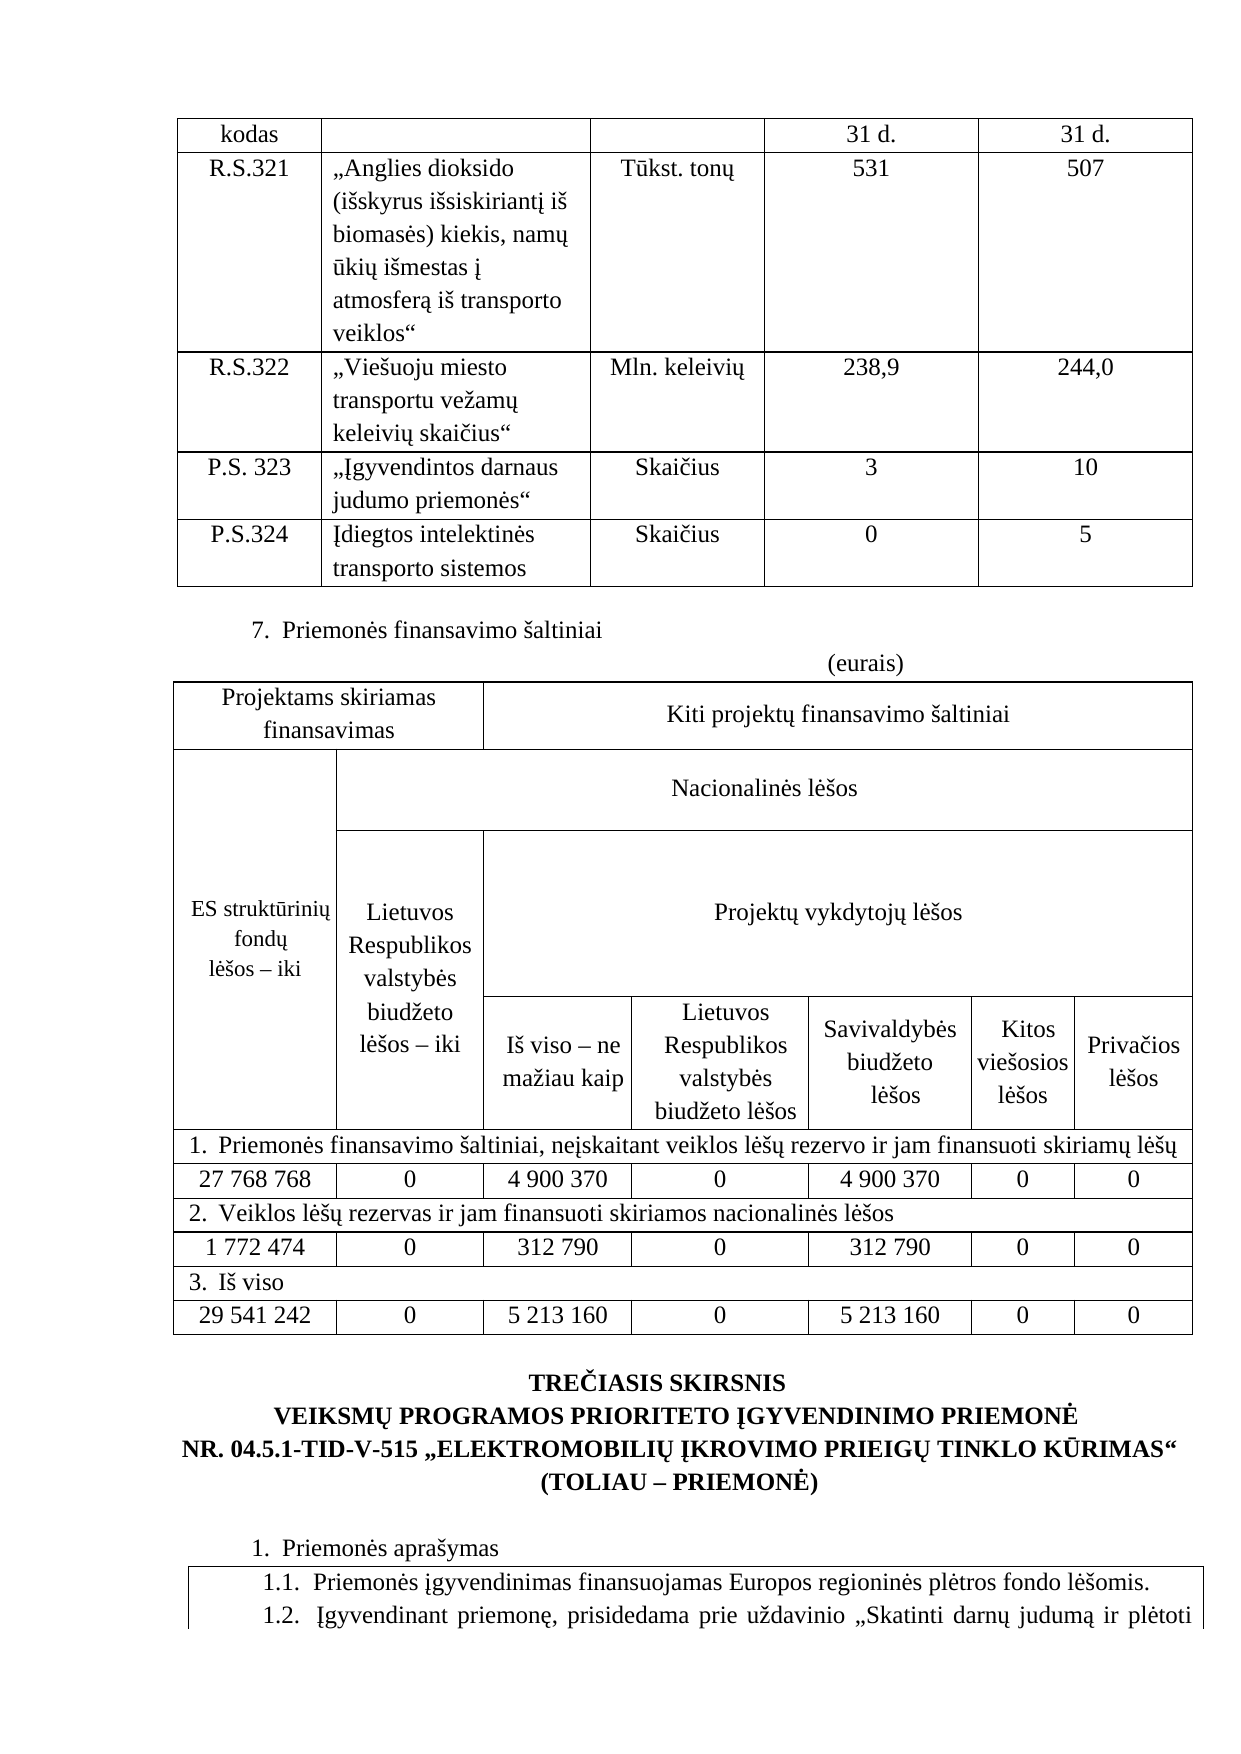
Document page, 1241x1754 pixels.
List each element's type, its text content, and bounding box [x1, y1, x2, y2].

table_cell 5 [979, 520, 1192, 586]
table_cell Įdiegtos intelektinės transporto sistemos [322, 520, 590, 586]
table_cell 0 [337, 1164, 483, 1197]
table_cell Mln. keleivių [591, 353, 764, 451]
table_cell 0 [1075, 1164, 1192, 1197]
table_cell 244,0 [979, 353, 1192, 451]
table_cell Lietuvos Respublikos valstybės biudžeto lėšos [632, 997, 808, 1129]
table_cell Skaičius [591, 453, 764, 518]
table_cell 0 [632, 1301, 808, 1334]
text 7. Priemonės finansavimo šaltiniai [251, 615, 1181, 644]
table_header [591, 119, 764, 152]
table_cell 238,9 [765, 353, 978, 451]
table_cell 312 790 [484, 1233, 631, 1266]
text VEIKSMŲ PROGRAMOS PRIORITETO ĮGYVENDINIMO PRIEMONĖ [177, 1401, 1181, 1429]
table_header Projektams skiriamas finansavimas [174, 683, 483, 748]
table_cell 531 [765, 153, 978, 351]
table_cell Lietuvos Respublikos valstybės biudžeto lėšos – iki [337, 831, 483, 1129]
table_cell 0 [632, 1164, 808, 1197]
table_cell 0 [972, 1233, 1074, 1266]
table_cell „Viešuoju miesto transportu vežamų keleivių skaičius“ [322, 353, 590, 451]
table_cell 0 [1075, 1301, 1192, 1334]
table_cell Tūkst. tonų [591, 153, 764, 351]
table_cell 29 541 242 [174, 1301, 336, 1334]
table_cell 1 772 474 [174, 1233, 336, 1266]
table_header 31 d. [979, 119, 1192, 152]
table_cell 5 213 160 [484, 1301, 631, 1334]
table_cell 0 [972, 1164, 1074, 1197]
table_cell Savivaldybės biudžeto lėšos [809, 997, 971, 1129]
table_cell 0 [1075, 1233, 1192, 1266]
table_header [322, 119, 590, 152]
text NR. 04.5.1-TID-V-515 „Elektromobilių įkrovimo prieigų tinklo kūrimas“ (TOLIAU – priemonė) [177, 1434, 1181, 1496]
table_cell R.S.322 [178, 353, 321, 451]
table_cell Projektų vykdytojų lėšos [484, 831, 1192, 996]
table_cell 1.2. Įgyvendinant priemonę, prisidedama prie uždavinio „Skatinti darnų judumą ir plėtoti [189, 1600, 1203, 1629]
text (eurais) [177, 648, 904, 677]
table_cell 0 [972, 1301, 1074, 1334]
text 1. Priemonės aprašymas [251, 1533, 1181, 1562]
table_cell ES struktūrinių fondų lėšos – iki [174, 750, 336, 1129]
table_cell Kitos viešosios lėšos [972, 997, 1074, 1129]
table_header 31 d. [765, 119, 978, 152]
table_cell 507 [979, 153, 1192, 351]
table_cell 1. Priemonės finansavimo šaltiniai, neįskaitant veiklos lėšų rezervo ir jam finansuoti skiriamų lėšų [174, 1130, 1192, 1163]
table_cell 312 790 [809, 1233, 971, 1266]
table_cell P.S. 323 [178, 453, 321, 518]
table_header kodas [178, 119, 321, 152]
table_cell 2. Veiklos lėšų rezervas ir jam finansuoti skiriamos nacionalinės lėšos [174, 1199, 1192, 1231]
table_cell 3 [765, 453, 978, 518]
table_cell 0 [765, 520, 978, 586]
table_cell „Įgyvendintos darnaus judumo priemonės“ [322, 453, 590, 518]
table_cell 10 [979, 453, 1192, 518]
table_cell 3. Iš viso [174, 1267, 1192, 1299]
table_cell Privačios lėšos [1075, 997, 1192, 1129]
table_cell Nacionalinės lėšos [337, 750, 1192, 830]
table_cell P.S.324 [178, 520, 321, 586]
table_cell 0 [337, 1301, 483, 1334]
table_cell 4 900 370 [484, 1164, 631, 1197]
table_cell R.S.321 [178, 153, 321, 351]
table_cell 5 213 160 [809, 1301, 971, 1334]
table_cell 0 [632, 1233, 808, 1266]
text TREČIASIS SKIRSNIS [177, 1368, 1137, 1396]
table_header 1.1. Priemonės įgyvendinimas finansuojamas Europos regioninės plėtros fondo lėšomis. [189, 1567, 1203, 1600]
table_cell 27 768 768 [174, 1164, 336, 1197]
table_cell 0 [337, 1233, 483, 1266]
table_header Kiti projektų finansavimo šaltiniai [484, 683, 1192, 748]
table_cell „Anglies dioksido (išskyrus išsiskiriantį iš biomasės) kiekis, namų ūkių išmestas į atmosferą iš transporto veiklos“ [322, 153, 590, 351]
table_cell Iš viso – ne mažiau kaip [484, 997, 631, 1129]
table_cell Skaičius [591, 520, 764, 586]
table_cell 4 900 370 [809, 1164, 971, 1197]
